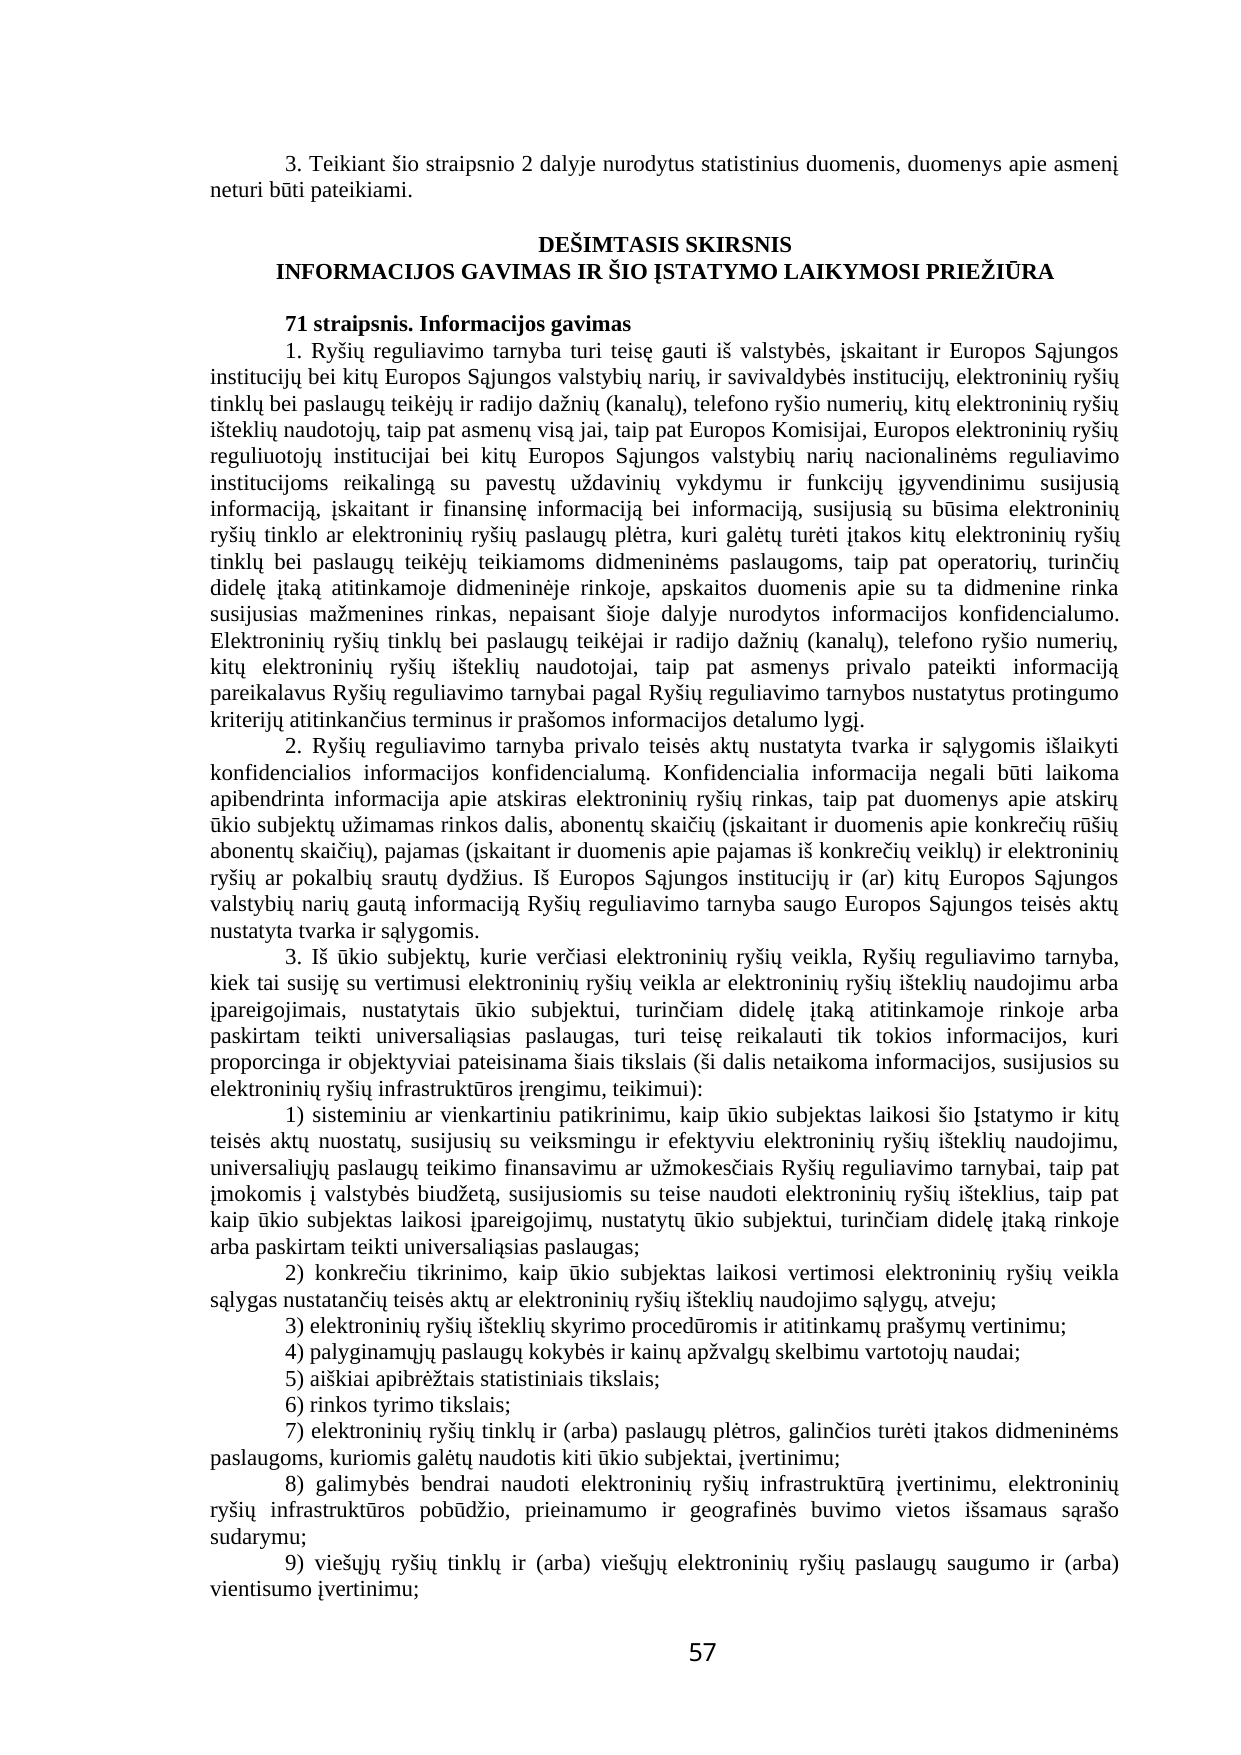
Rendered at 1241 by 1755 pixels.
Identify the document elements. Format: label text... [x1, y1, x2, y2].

text 2) konkrečiu tikrinimo, kaip ūkio subjektas laikosi vertimosi elektroninių ryšių veikla sąlygas nustatančių teisės aktų ar elektroninių ryšių išteklių naudojimo sąlygų, atveju; [210, 1259, 1120, 1312]
text 6) rinkos tyrimo tikslais; [210, 1391, 1120, 1417]
text 1. Ryšių reguliavimo tarnyba turi teisę gauti iš valstybės, įskaitant ir Europos Sąjungos institucijų bei kitų Europos Sąjungos valstybių narių, ir savivaldybės institucijų, elektroninių ryšių tinklų bei paslaugų teikėjų ir radijo dažnių (kanalų), telefono ryšio numerių, kitų elektroninių ryšių išteklių naudotojų, taip pat asmenų visą jai, taip pat Europos Komisijai, Europos elektroninių ryšių reguliuotojų institucijai bei kitų Europos Sąjungos valstybių narių nacionalinėms reguliavimo institucijoms reikalingą su pavestų uždavinių vykdymu ir funkcijų įgyvendinimu susijusią informaciją, įskaitant ir finansinę informaciją bei informaciją, susijusią su būsima elektroninių ryšių tinklo ar elektroninių ryšių paslaugų plėtra, kuri galėtų turėti įtakos kitų elektroninių ryšių tinklų bei paslaugų teikėjų teikiamoms didmeninėms paslaugoms, taip pat operatorių, turinčių didelę įtaką atitinkamoje didmeninėje rinkoje, apskaitos duomenis apie su ta didmenine rinka susijusias mažmenines rinkas, nepaisant šioje dalyje nurodytos informacijos konfidencialumo. Elektroninių ryšių tinklų bei paslaugų teikėjai ir radijo dažnių (kanalų), telefono ryšio numerių, kitų elektroninių ryšių išteklių naudotojai, taip pat asmenys privalo pateikti informaciją pareikalavus Ryšių reguliavimo tarnybai pagal Ryšių reguliavimo tarnybos nustatytus protingumo kriterijų atitinkančius terminus ir prašomos informacijos detalumo lygį. [210, 337, 1120, 732]
text 4) palyginamųjų paslaugų kokybės ir kainų apžvalgų skelbimu vartotojų naudai; [210, 1338, 1120, 1365]
text 2. Ryšių reguliavimo tarnyba privalo teisės aktų nustatyta tvarka ir sąlygomis išlaikyti konfidencialios informacijos konfidencialumą. Konfidencialia informacija negali būti laikoma apibendrinta informacija apie atskiras elektroninių ryšių rinkas, taip pat duomenys apie atskirų ūkio subjektų užimamas rinkos dalis, abonentų skaičių (įskaitant ir duomenis apie konkrečių rūšių abonentų skaičių), pajamas (įskaitant ir duomenis apie pajamas iš konkrečių veiklų) ir elektroninių ryšių ar pokalbių srautų dydžius. Iš Europos Sąjungos institucijų ir (ar) kitų Europos Sąjungos valstybių narių gautą informaciją Ryšių reguliavimo tarnyba saugo Europos Sąjungos teisės aktų nustatyta tvarka ir sąlygomis. [210, 732, 1120, 943]
text 3. Iš ūkio subjektų, kurie verčiasi elektroninių ryšių veikla, Ryšių reguliavimo tarnyba, kiek tai susiję su vertimusi elektroninių ryšių veikla ar elektroninių ryšių išteklių naudojimu arba įpareigojimais, nustatytais ūkio subjektui, turinčiam didelę įtaką atitinkamoje rinkoje arba paskirtam teikti universaliąsias paslaugas, turi teisę reikalauti tik tokios informacijos, kuri proporcinga ir objektyviai pateisinama šiais tikslais (ši dalis netaikoma informacijos, susijusios su elektroninių ryšių infrastruktūros įrengimu, teikimui): [210, 943, 1120, 1101]
text 1) sisteminiu ar vienkartiniu patikrinimu, kaip ūkio subjektas laikosi šio Įstatymo ir kitų teisės aktų nuostatų, susijusių su veiksmingu ir efektyviu elektroninių ryšių išteklių naudojimu, universaliųjų paslaugų teikimo finansavimu ar užmokesčiais Ryšių reguliavimo tarnybai, taip pat įmokomis į valstybės biudžetą, susijusiomis su teise naudoti elektroninių ryšių išteklius, taip pat kaip ūkio subjektas laikosi įpareigojimų, nustatytų ūkio subjektui, turinčiam didelę įtaką rinkoje arba paskirtam teikti universaliąsias paslaugas; [210, 1101, 1120, 1259]
text 8) galimybės bendrai naudoti elektroninių ryšių infrastruktūrą įvertinimu, elektroninių ryšių infrastruktūros pobūdžio, prieinamumo ir geografinės buvimo vietos išsamaus sąrašo sudarymu; [210, 1470, 1120, 1549]
text 3) elektroninių ryšių išteklių skyrimo procedūromis ir atitinkamų prašymų vertinimu; [210, 1312, 1120, 1338]
text 5) aiškiai apibrėžtais statistiniais tikslais; [210, 1365, 1120, 1391]
text 9) viešųjų ryšių tinklų ir (arba) viešųjų elektroninių ryšių paslaugų saugumo ir (arba) vientisumo įvertinimu; [210, 1549, 1120, 1602]
text INFORMACIJOS GAVIMAS IR ŠIO ĮSTATYMO LAIKYMOSI PRIEŽIŪRA [210, 258, 1120, 284]
text 3. Teikiant šio straipsnio 2 dalyje nurodytus statistinius duomenis, duomenys apie asmenį neturi būti pateikiami. [210, 150, 1120, 203]
text DEŠIMTASIS SKIRSNIS [210, 231, 1120, 258]
text 7) elektroninių ryšių tinklų ir (arba) paslaugų plėtros, galinčios turėti įtakos didmeninėms paslaugoms, kuriomis galėtų naudotis kiti ūkio subjektai, įvertinimu; [210, 1417, 1120, 1470]
text 71 straipsnis. Informacijos gavimas [210, 311, 1120, 337]
